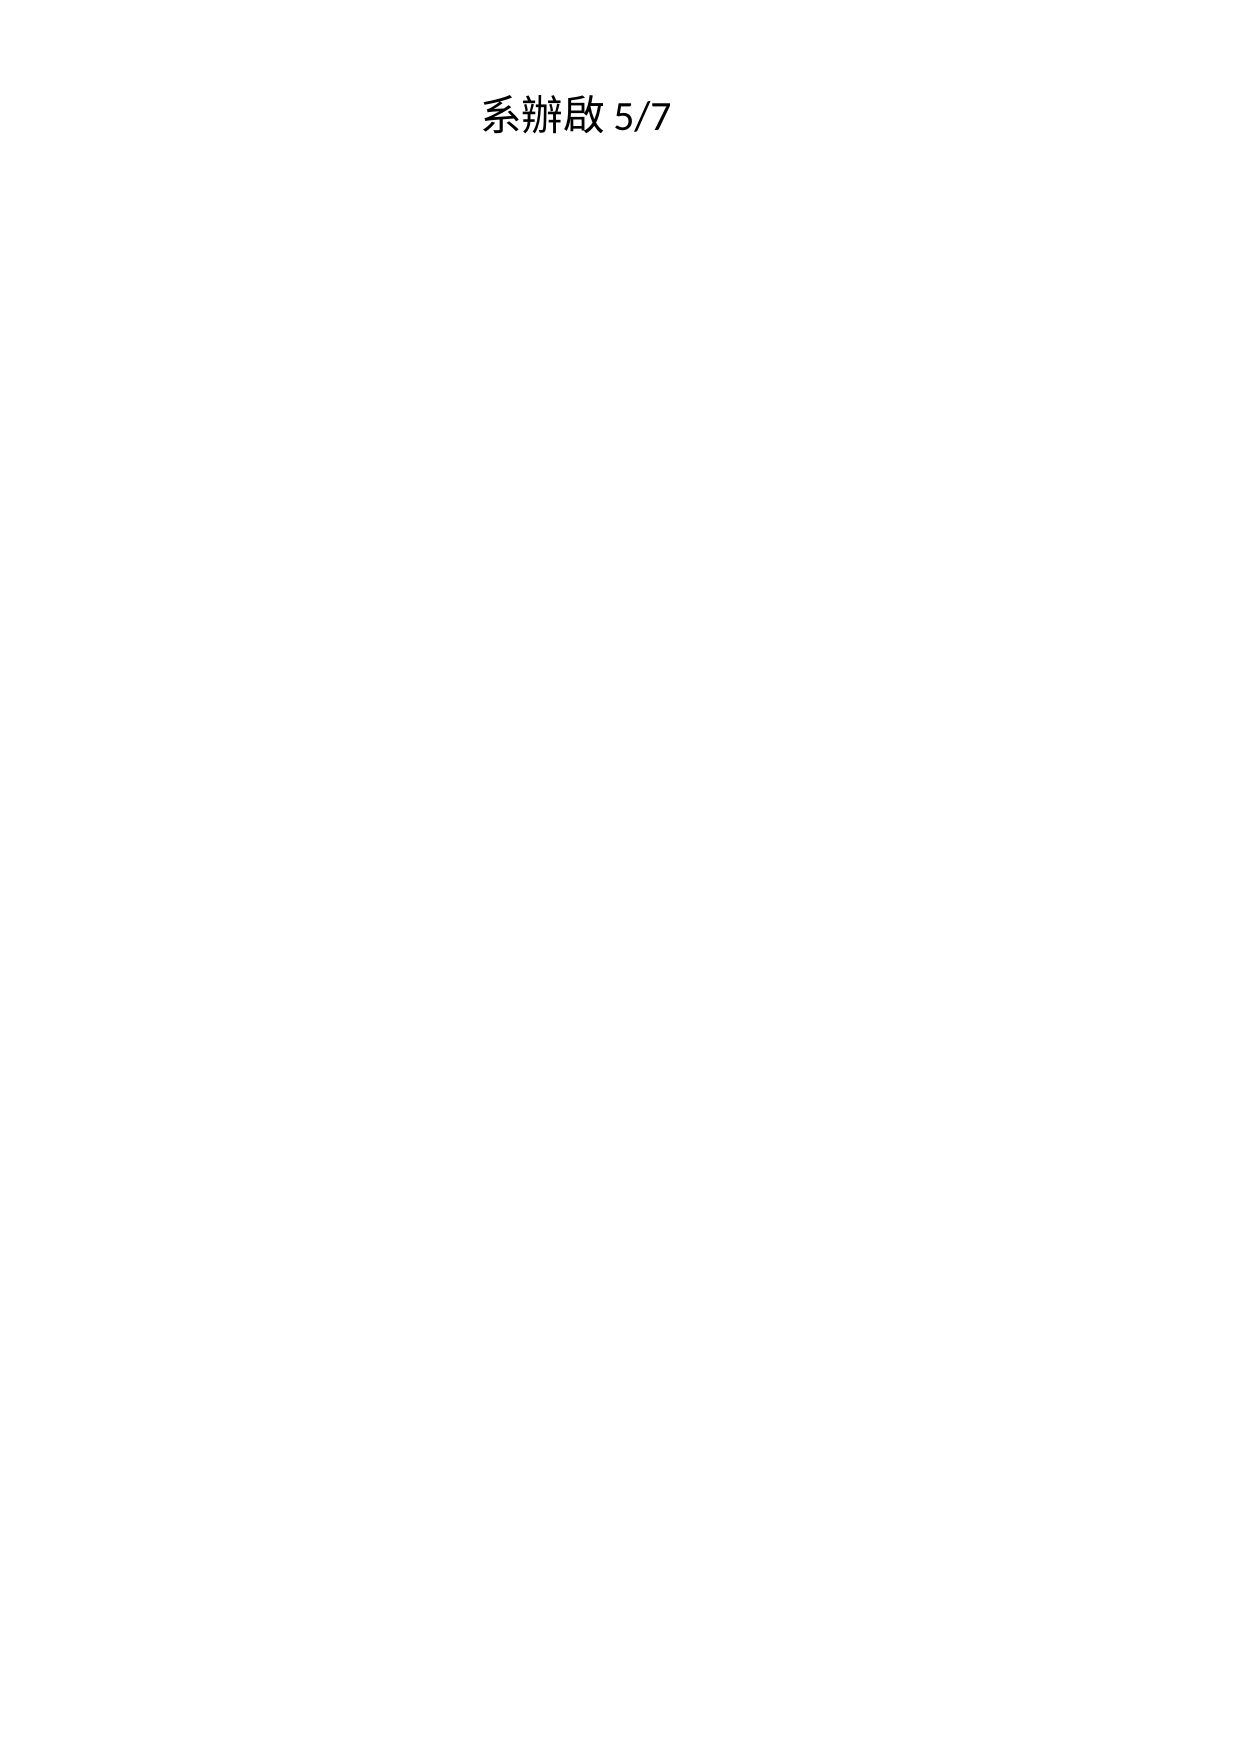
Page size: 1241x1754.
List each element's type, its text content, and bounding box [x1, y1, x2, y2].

text 系辦啟5/7 [187, 75, 1053, 150]
